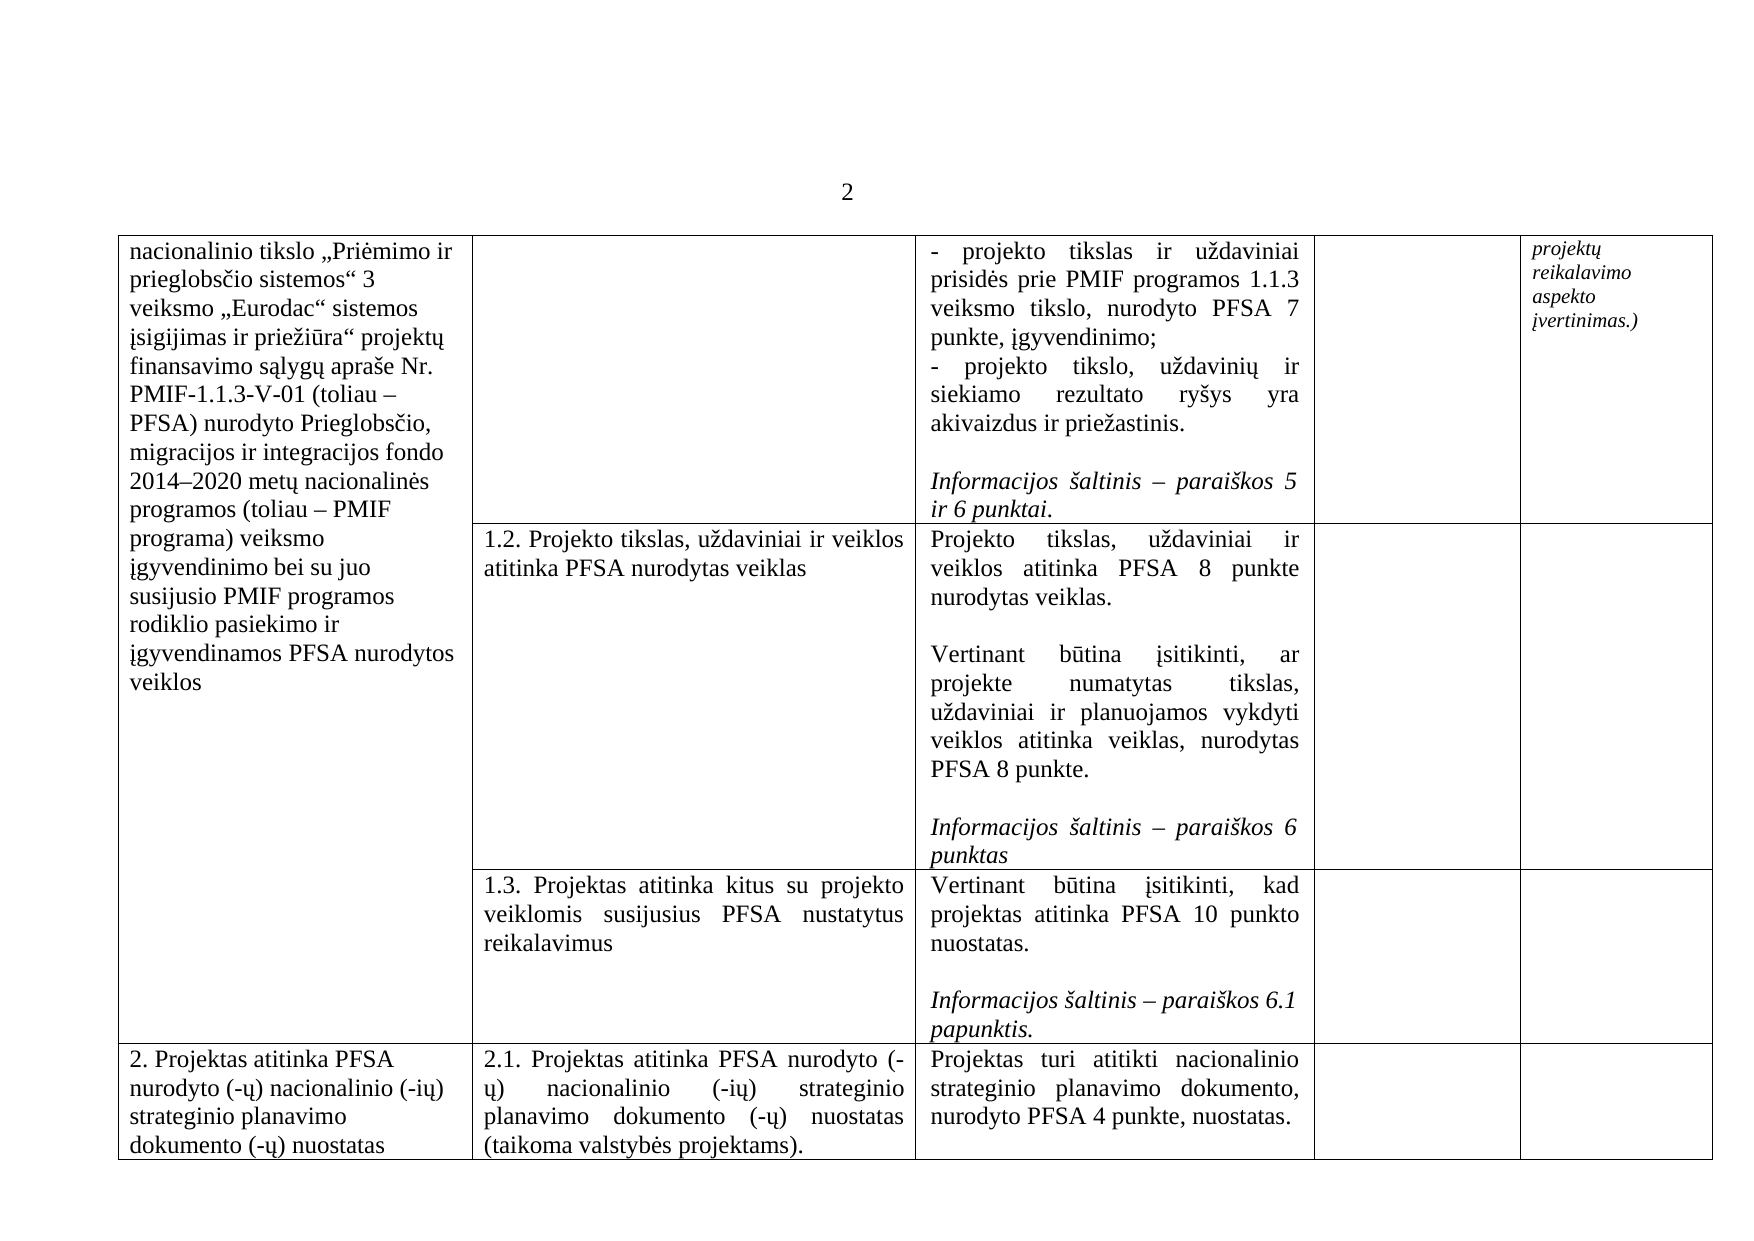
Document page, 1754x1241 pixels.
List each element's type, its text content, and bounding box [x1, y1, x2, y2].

table_cell [473, 236, 915, 523]
table_cell [1315, 1044, 1520, 1159]
table_cell Projekto tikslas, uždaviniai ir veiklos atitinka PFSA 8 punkte nurodytas veiklas. Vertinant būtina įsitikinti, ar projekte numatytas tikslas, uždaviniai ir planuojamos vykdyti veiklos atitinka veiklas, nurodytas PFSA 8 punkte. Informacijos šaltinis – paraiškos 6 punktas [916, 524, 1314, 869]
table_cell 2. Projektas atitinka PFSA nurodyto (-ų) nacionalinio (-ių) strateginio planavimo dokumento (-ų) nuostatas [119, 1044, 472, 1159]
table_cell [1521, 524, 1712, 869]
table_cell [1315, 524, 1520, 869]
table_cell - projekto tikslas ir uždaviniai prisidės prie PMIF programos 1.1.3 veiksmo tikslo, nurodyto PFSA 7 punkte, įgyvendinimo; - projekto tikslo, uždavinių ir siekiamo rezultato ryšys yra akivaizdus ir priežastinis. Informacijos šaltinis – paraiškos 5 ir 6 punktai. [916, 236, 1314, 523]
table_cell [1521, 870, 1712, 1043]
table_cell Vertinant būtina įsitikinti, kad projektas atitinka PFSA 10 punkto nuostatas. Informacijos šaltinis – paraiškos 6.1 papunktis. [916, 870, 1314, 1043]
table_cell [1521, 1044, 1712, 1159]
table_cell 2.1. Projektas atitinka PFSA nurodyto (-ų) nacionalinio (-ių) strateginio planavimo dokumento (-ų) nuostatas (taikoma valstybės projektams). [473, 1044, 915, 1159]
table_cell 1.2. Projekto tikslas, uždaviniai ir veiklos atitinka PFSA nurodytas veiklas [473, 524, 915, 869]
table_cell Projektas turi atitikti nacionalinio strateginio planavimo dokumento, nurodyto PFSA 4 punkte, nuostatas. [916, 1044, 1314, 1159]
table_cell [1315, 236, 1520, 523]
table_cell nacionalinio tikslo „Priėmimo ir prieglobsčio sistemos“ 3 veiksmo „Eurodac“ sistemos įsigijimas ir priežiūra“ projektų finansavimo sąlygų apraše Nr. PMIF-1.1.3-V-01 (toliau – PFSA) nurodyto Prieglobsčio, migracijos ir integracijos fondo 2014–2020 metų nacionalinės programos (toliau – PMIF programa) veiksmo įgyvendinimo bei su juo susijusio PMIF programos rodiklio pasiekimo ir įgyvendinamos PFSA nurodytos veiklos [119, 236, 472, 1043]
table_cell [1315, 870, 1520, 1043]
table_cell projektų reikalavimo aspekto įvertinimas.) [1521, 236, 1712, 523]
table_cell 1.3. Projektas atitinka kitus su projekto veiklomis susijusius PFSA nustatytus reikalavimus [473, 870, 915, 1043]
